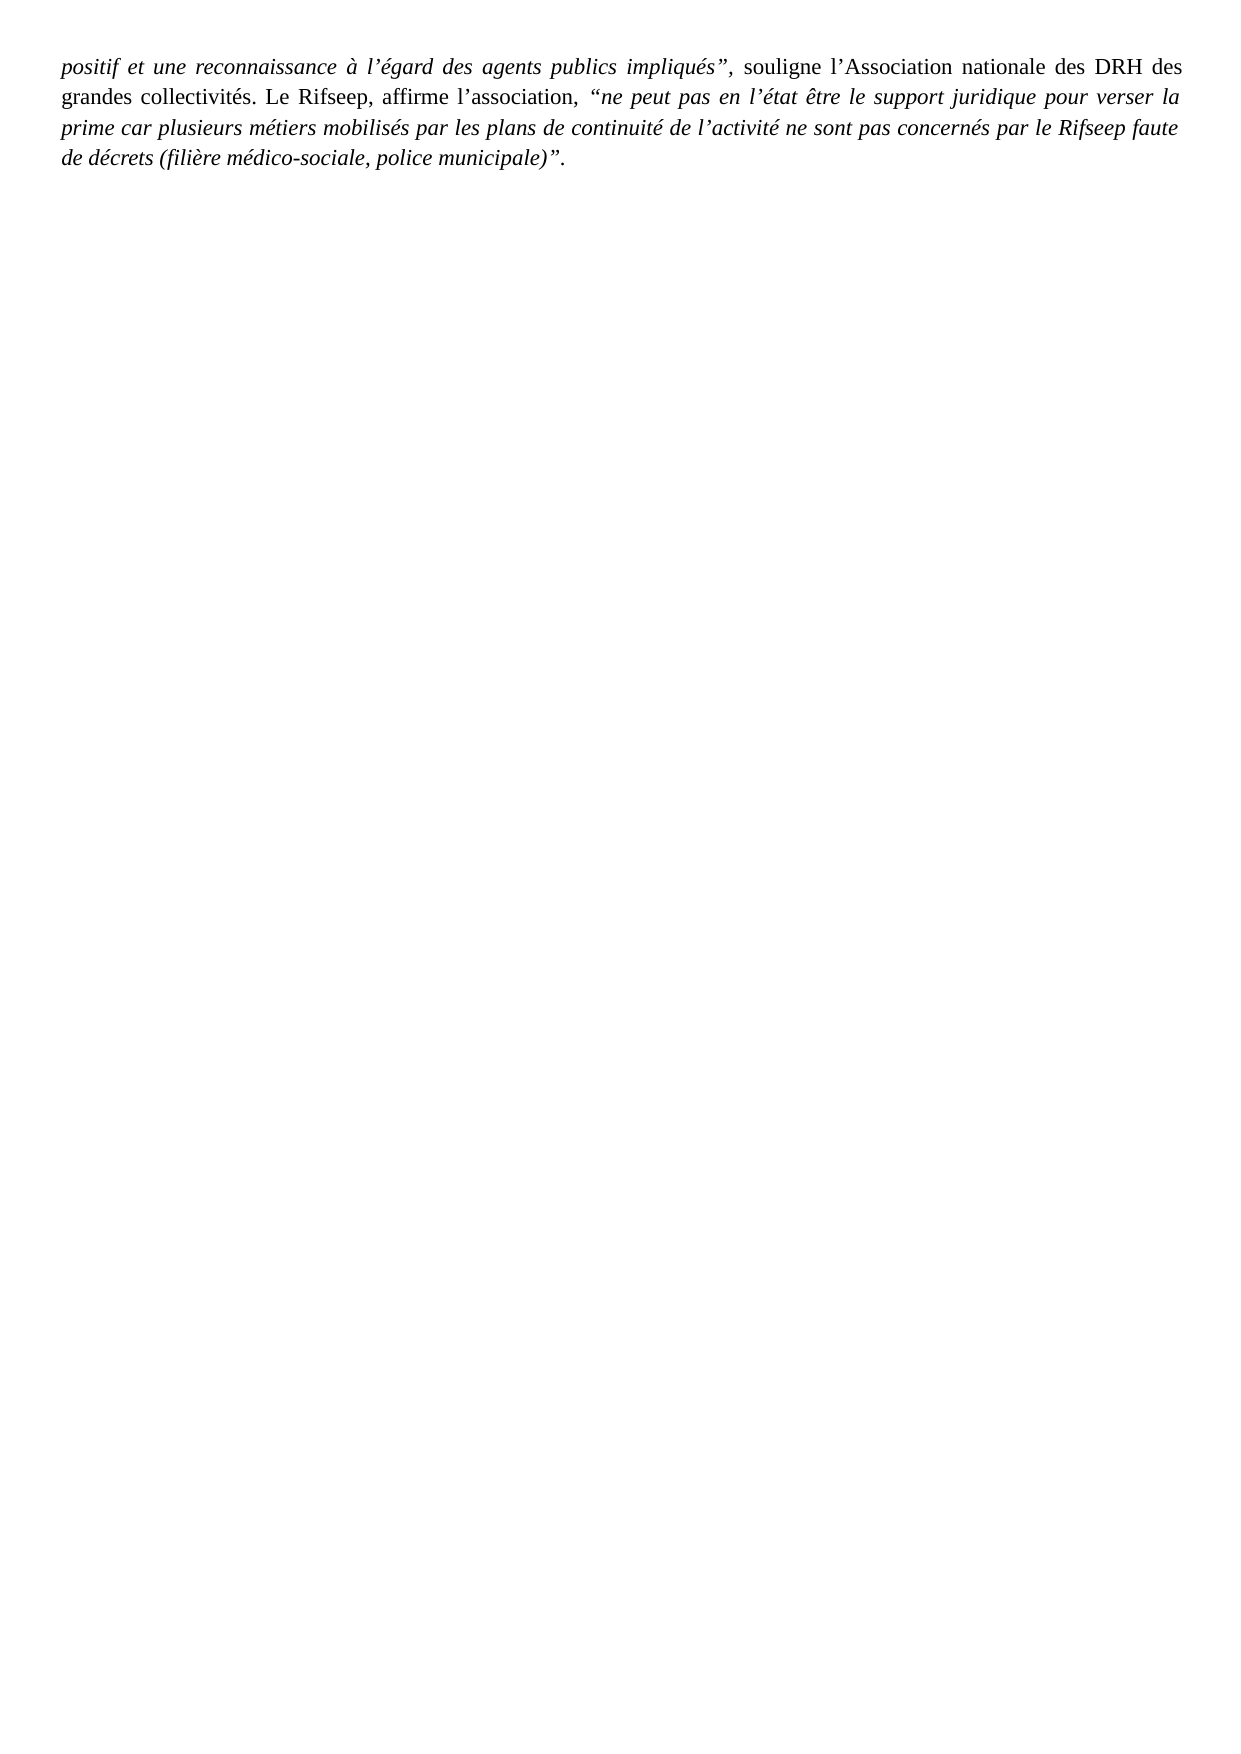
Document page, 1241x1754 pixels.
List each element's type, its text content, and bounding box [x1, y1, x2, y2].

text positif et une reconnaissance à l’égard des agents publics impliqués”, souligne l’Association nationale des DRH des grandes collectivités. Le Rifseep, affirme l’association, “ne peut pas en l’état être le support juridique pour verser la prime car plusieurs métiers mobilisés par les plans de continuité de l’activité ne sont pas concernés par le Rifseep faute de décrets (filière médico-sociale, police municipale)”. [61, 53, 1183, 170]
